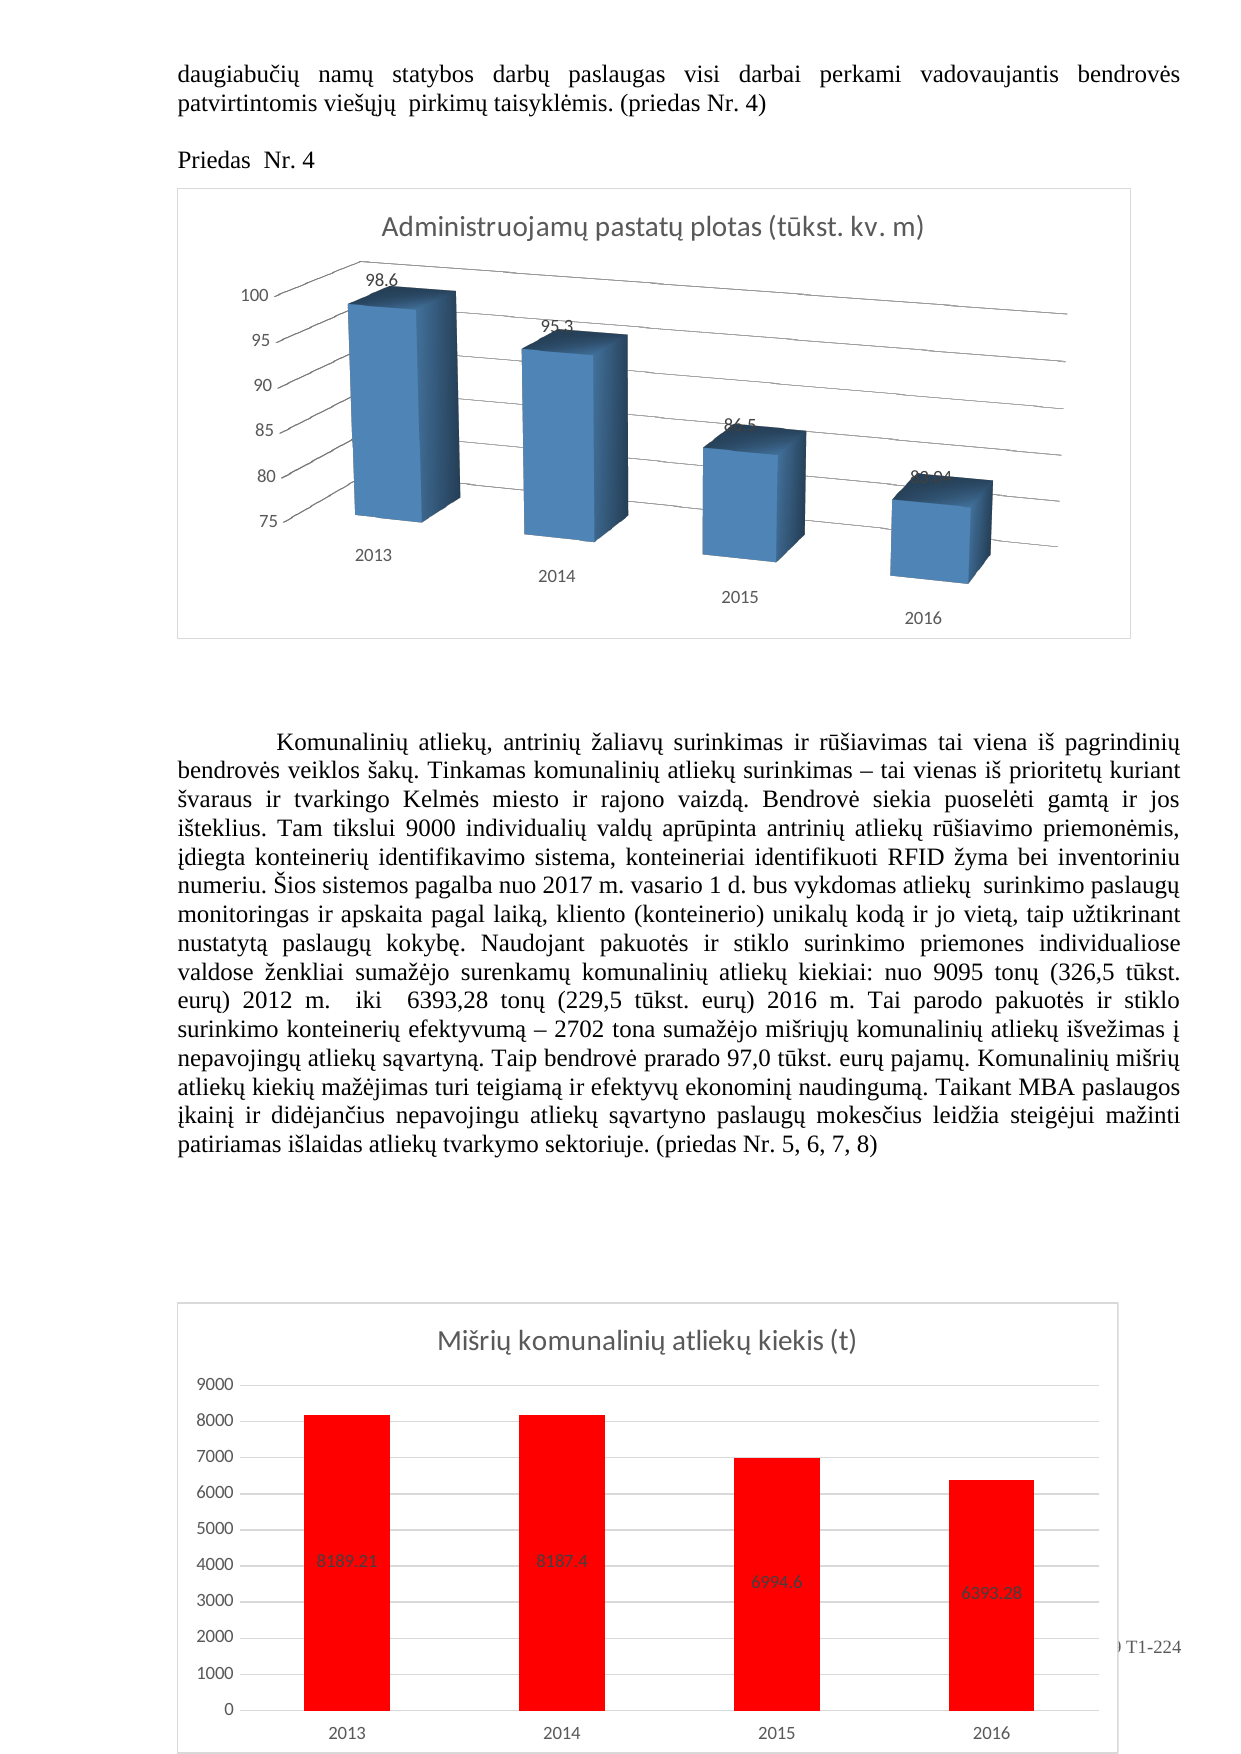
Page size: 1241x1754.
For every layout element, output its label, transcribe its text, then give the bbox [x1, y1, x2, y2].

table_cell [808, 664, 910, 695]
table_cell [808, 639, 910, 664]
table_cell [300, 695, 401, 727]
table_cell [808, 695, 910, 727]
table_header [1011, 174, 1113, 188]
table_cell [401, 639, 503, 664]
table_cell [605, 639, 706, 664]
table_cell [910, 664, 1011, 695]
table_cell [910, 695, 1011, 727]
table_cell [177, 695, 300, 727]
table_header [503, 174, 605, 188]
table_cell [1011, 695, 1113, 727]
table_header [401, 174, 503, 188]
table_cell [1011, 664, 1113, 695]
table_header [177, 174, 300, 188]
table_cell [605, 664, 706, 695]
table_cell [401, 695, 503, 727]
text Priedas Nr. 4 [177, 145, 1181, 174]
table_cell [300, 664, 401, 695]
table_header [910, 174, 1011, 188]
table_cell [300, 639, 401, 664]
table_header [706, 174, 808, 188]
table_cell [706, 664, 808, 695]
table_cell [503, 639, 605, 664]
table_cell [177, 639, 300, 664]
table_header [605, 174, 706, 188]
table_cell [706, 695, 808, 727]
table_cell [177, 664, 300, 695]
table_header [300, 174, 401, 188]
table_cell [401, 664, 503, 695]
table_cell [910, 639, 1011, 664]
table_cell [1011, 639, 1113, 664]
table_cell [503, 664, 605, 695]
text Priedas Nr. 5 [1119, 1417, 1181, 1445]
table_header [808, 174, 910, 188]
table_cell [605, 695, 706, 727]
table_cell [503, 695, 605, 727]
table_cell [706, 639, 808, 664]
text Daugiabučių namų administravimas ir priežiūra išlieka svarbia bendrovės veiklos sritimi. Nuolat gerinant teikiamų paslaugų kokybė ir aptarnavimas siekiant gerinti bendravimą su klientais ir tuo pačiu gerinti paslaugų kokybę. Didinti paslaugų pastebimumą, nuolat mažinant veiklos nuostolius, teikiant administravimo paslaugas. Administruojamų pastatų plotą 2016 m. gruodžio 31 d. sudarė 83040,74 kv. m. Daugiabučių namų administravimas apima visus veiksmus būtinus bendrojo naudojimo objektams išsaugoti ir jų naudojimuisi pagal tikslinę paskirtį užtikrinti vykdant nuolatinę techninę priežiūrą. Bendrovė rūpinasi pagrindinių namo konstrukcijų mechaninio patvarumo palaikymu, smulkių defektų šalinimu, bendrojo naudojimo inžinerinės įrangos patikra ir remontu, šildymo sistemų priežiūra, saugaus naudojimo užtikrinimu, avarijų likvidavimu. Teikiant daugiabučių namų statybos darbų paslaugas visi darbai perkami vadovaujantis bendrovės patvirtintomis viešųjų pirkimų taisyklėmis. (priedas Nr. 4) [177, 59, 1181, 117]
text Komunalinių atliekų, antrinių žaliavų surinkimas ir rūšiavimas tai viena iš pagrindinių bendrovės veiklos šakų. Tinkamas komunalinių atliekų surinkimas – tai vienas iš prioritetų kuriant švaraus ir tvarkingo Kelmės miesto ir rajono vaizdą. Bendrovė siekia puoselėti gamtą ir jos išteklius. Tam tikslui 9000 individualių valdų aprūpinta antrinių atliekų rūšiavimo priemonėmis, įdiegta konteinerių identifikavimo sistema, konteineriai identifikuoti RFID žyma bei inventoriniu numeriu. Šios sistemos pagalba nuo 2017 m. vasario 1 d. bus vykdomas atliekų surinkimo paslaugų monitoringas ir apskaita pagal laiką, kliento (konteinerio) unikalų kodą ir jo vietą, taip užtikrinant nustatytą paslaugų kokybę. Naudojant pakuotės ir stiklo surinkimo priemones individualiose valdose ženkliai sumažėjo surenkamų komunalinių atliekų kiekiai: nuo 9095 tonų (326,5 tūkst. eurų) 2012 m. iki 6393,28 tonų (229,5 tūkst. eurų) 2016 m. Tai parodo pakuotės ir stiklo surinkimo konteinerių efektyvumą – 2702 tona sumažėjo mišriųjų komunalinių atliekų išvežimas į nepavojingų atliekų sąvartyną. Taip bendrovė prarado 97,0 tūkst. eurų pajamų. Komunalinių mišrių atliekų kiekių mažėjimas turi teigiamą ir efektyvų ekonominį naudingumą. Taikant MBA paslaugos įkainį ir didėjančius nepavojingu atliekų sąvartyno paslaugų mokesčius leidžia steigėjui mažinti patiriamas išlaidas atliekų tvarkymo sektoriuje. (priedas Nr. 5, 6, 7, 8) [177, 727, 1181, 1158]
